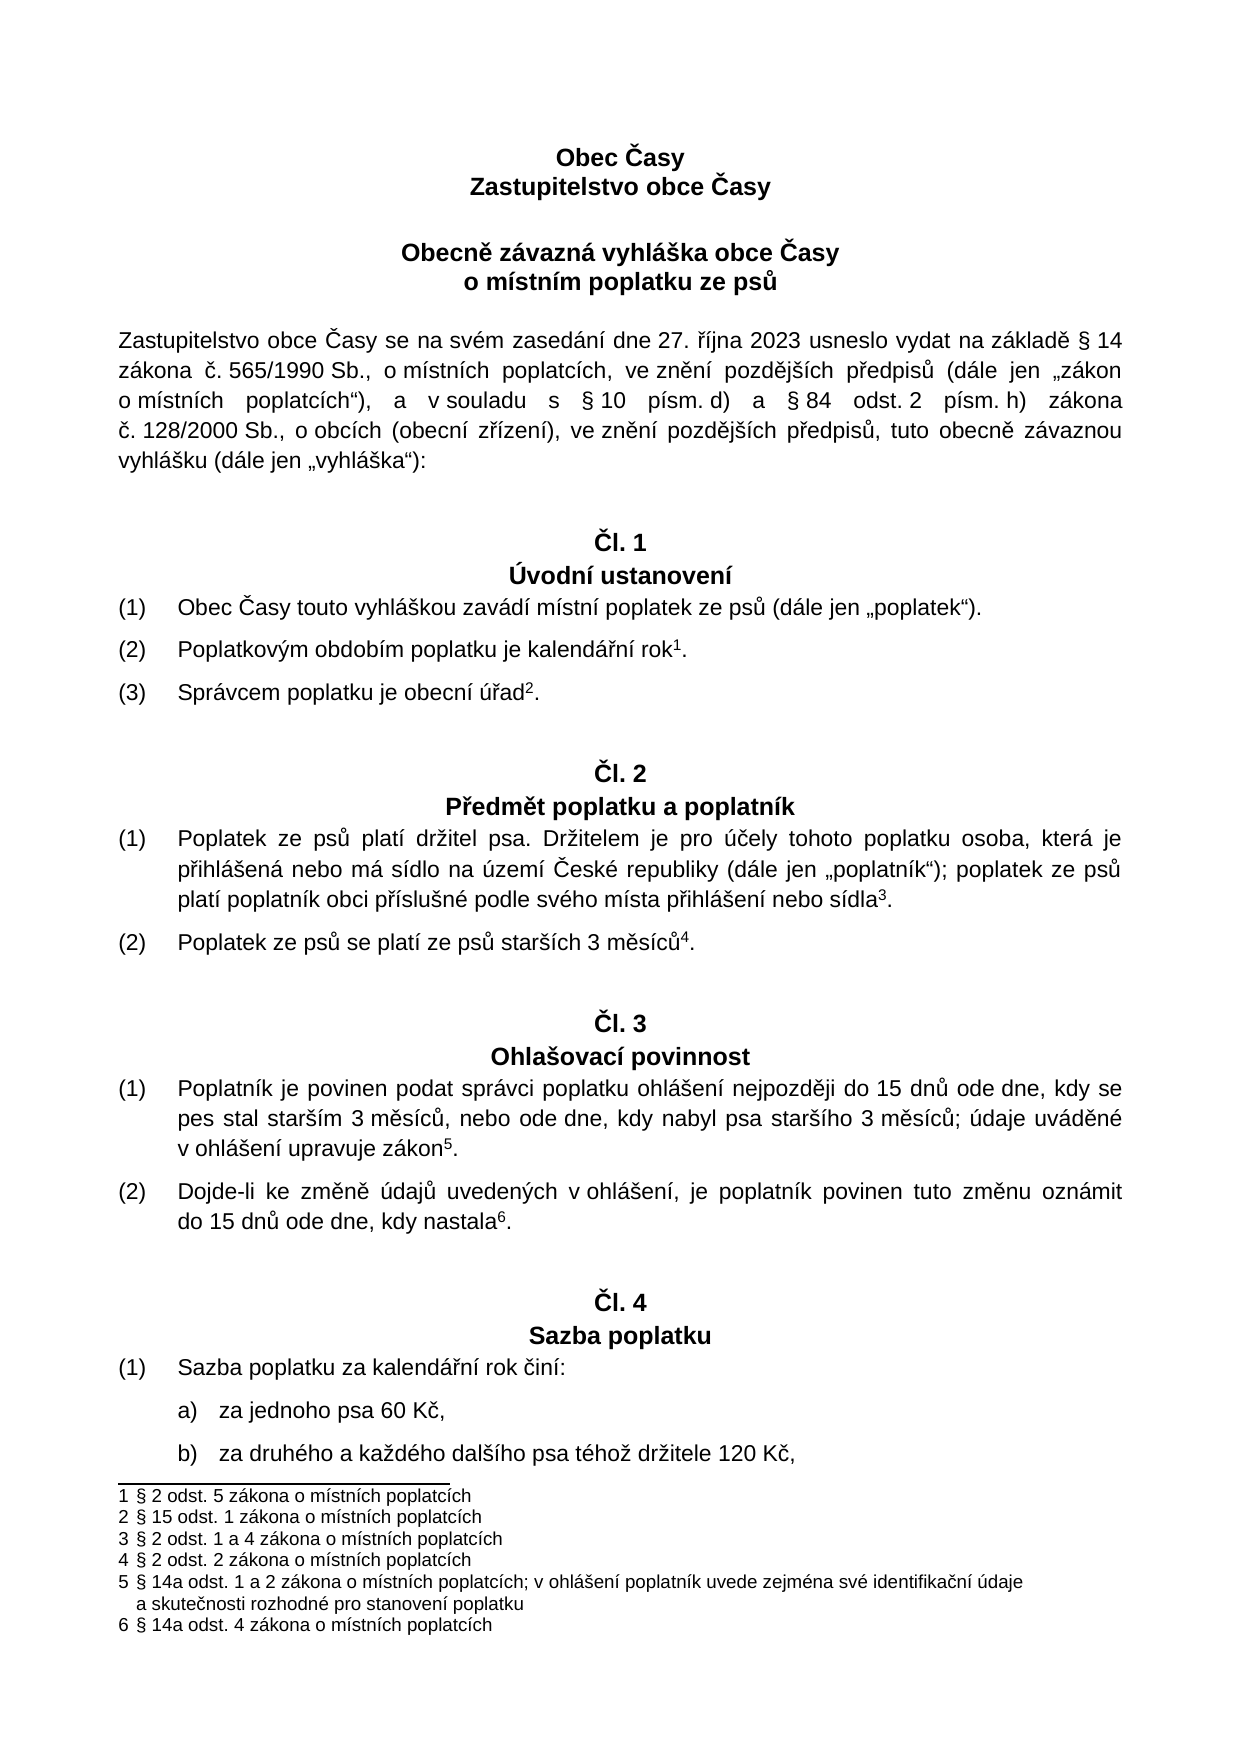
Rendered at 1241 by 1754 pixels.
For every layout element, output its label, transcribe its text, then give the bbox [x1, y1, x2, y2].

subtitle Čl. 3 Ohlašovací povinnost [118, 1009, 1122, 1071]
list za jednoho psa 60 Kč, [177, 1397, 1122, 1423]
list § 2 odst. 2 zákona o místních poplatcích [118, 1549, 1122, 1571]
list Poplatek ze psů platí držitel psa. Držitelem je pro účely tohoto poplatku osoba, která je přihlášená nebo má sídlo na území České republiky (dále jen „poplatník“); poplatek ze psů platí poplatník obci příslušné podle svého místa přihlášení nebo sídla. [118, 825, 1122, 912]
text Zastupitelstvo obce Časy se na svém zasedání dne 27. října 2023 usneslo vydat na základě § 14 zákona č. 565/1990 Sb., o místních poplatcích, ve znění pozdějších předpisů (dále jen „zákon o místních poplatcích“), a v souladu s § 10 písm. d) a § 84 odst. 2 písm. h) zákona č. 128/2000 Sb., o obcích (obecní zřízení), ve znění pozdějších předpisů, tuto obecně závaznou vyhlášku (dále jen „vyhláška“): [118, 327, 1122, 474]
list Poplatkovým obdobím poplatku je kalendářní rok. [118, 636, 1122, 663]
list Dojde-li ke změně údajů uvedených v ohlášení, je poplatník povinen tuto změnu oznámit do 15 dnů ode dne, kdy nastala. [118, 1178, 1122, 1234]
list Poplatník je povinen podat správci poplatku ohlášení nejpozději do 15 dnů ode dne, kdy se pes stal starším 3 měsíců, nebo ode dne, kdy nabyl psa staršího 3 měsíců; údaje uváděné v ohlášení upravuje zákon. [118, 1075, 1122, 1162]
list § 2 odst. 1 a 4 zákona o místních poplatcích [118, 1528, 1122, 1549]
list § 2 odst. 5 zákona o místních poplatcích [118, 1484, 1122, 1506]
subtitle Obecně závazná vyhláška obce Časy o místním poplatku ze psů [118, 238, 1122, 295]
list Sazba poplatku za kalendářní rok činí: [118, 1354, 1122, 1381]
subtitle Čl. 4 Sazba poplatku [118, 1288, 1122, 1350]
subtitle Čl. 1 Úvodní ustanovení [118, 528, 1122, 589]
list Správcem poplatku je obecní úřad. [118, 679, 1122, 706]
subtitle Čl. 2 Předmět poplatku a poplatník [118, 759, 1122, 821]
text Obec Časy Zastupitelstvo obce Časy [118, 143, 1122, 201]
list § 15 odst. 1 zákona o místních poplatcích [118, 1506, 1122, 1528]
list Obec Časy touto vyhláškou zavádí místní poplatek ze psů (dále jen „poplatek“). [118, 594, 1122, 620]
list za druhého a každého dalšího psa téhož držitele 120 Kč, [177, 1440, 1122, 1466]
list § 14a odst. 4 zákona o místních poplatcích [118, 1614, 1122, 1635]
list Poplatek ze psů se platí ze psů starších 3 měsíců. [118, 928, 1122, 955]
list § 14a odst. 1 a 2 zákona o místních poplatcích; v ohlášení poplatník uvede zejména své identifikační údaje a skutečnosti rozhodné pro stanovení poplatku [118, 1571, 1122, 1614]
